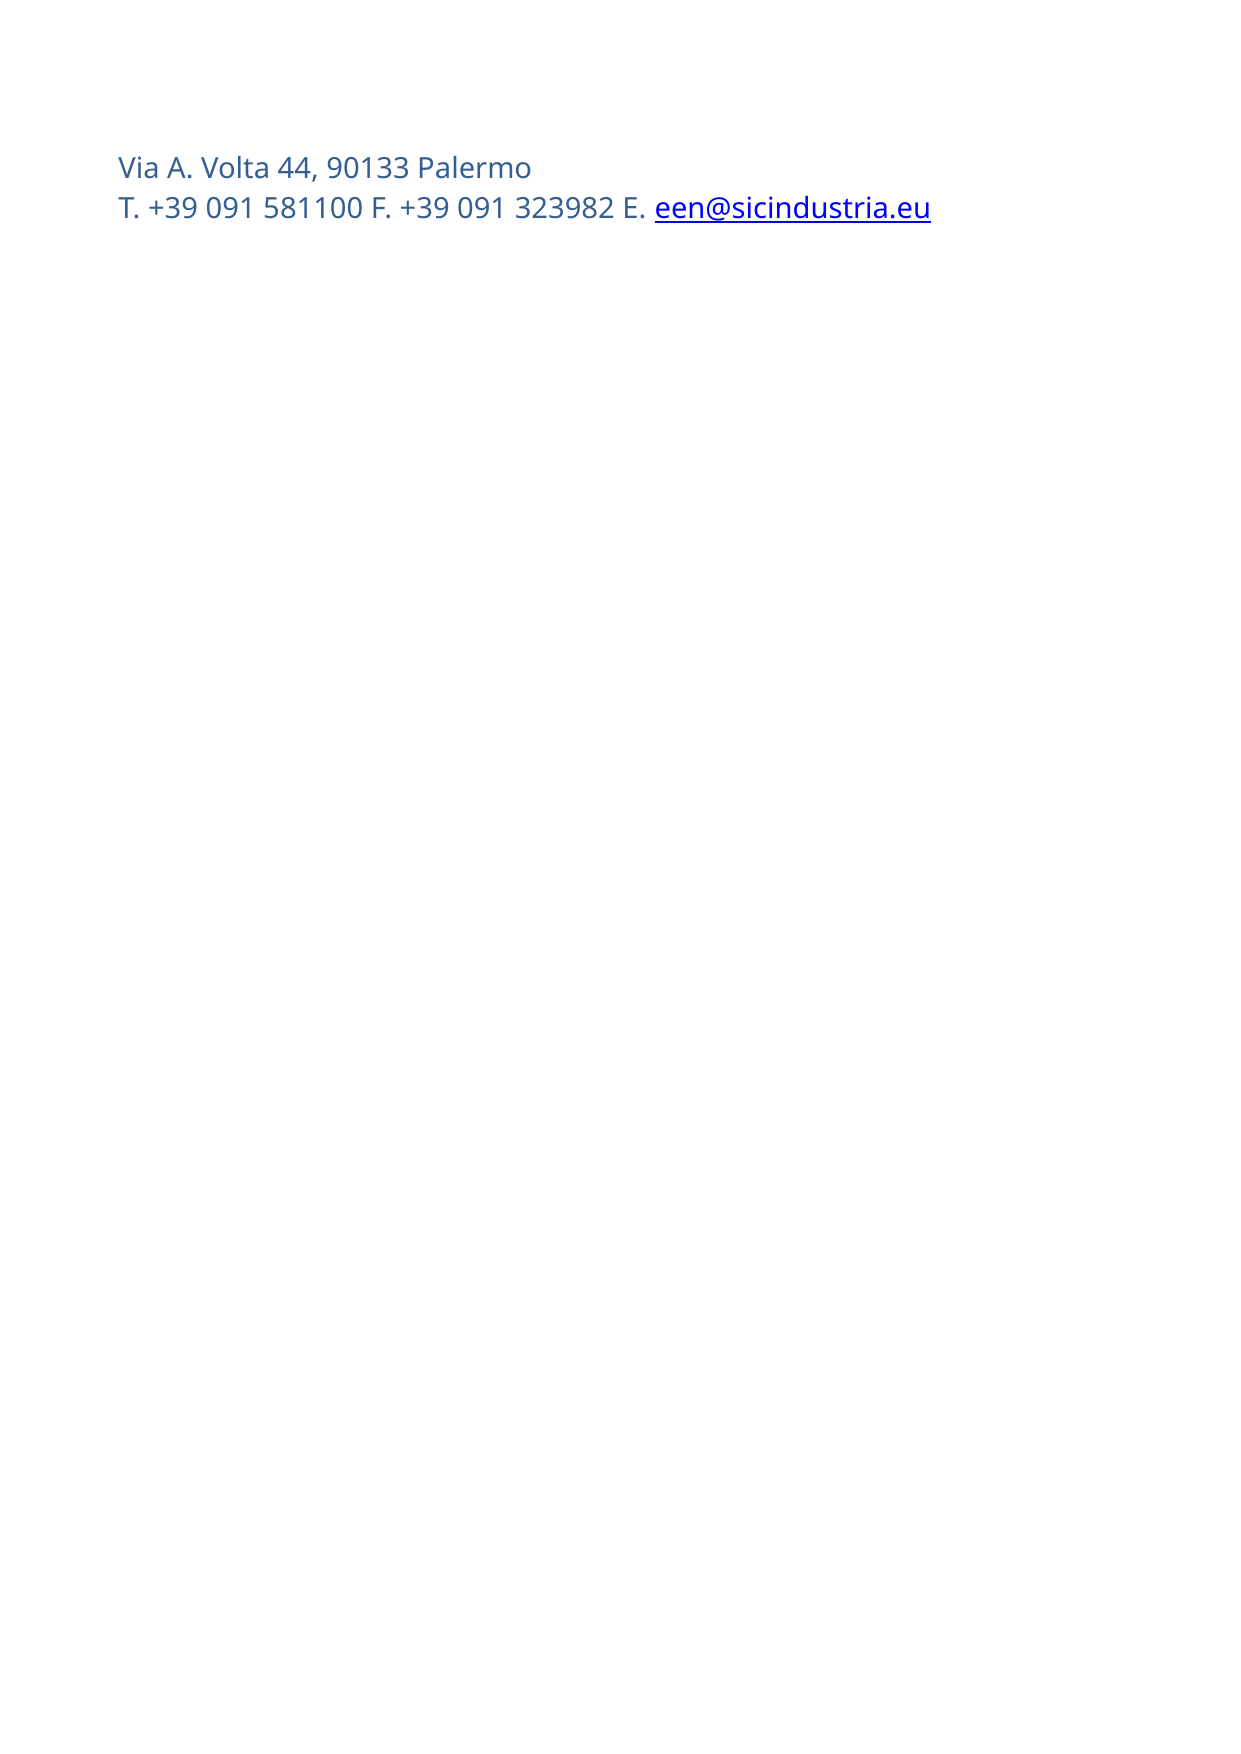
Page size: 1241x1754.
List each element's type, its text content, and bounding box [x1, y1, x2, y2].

subtitle Via A. Volta 44, 90133 Palermo [118, 148, 1122, 187]
text T. +39 091 581100 F. +39 091 323982 E. een@sicindustria.eu [118, 187, 1122, 227]
